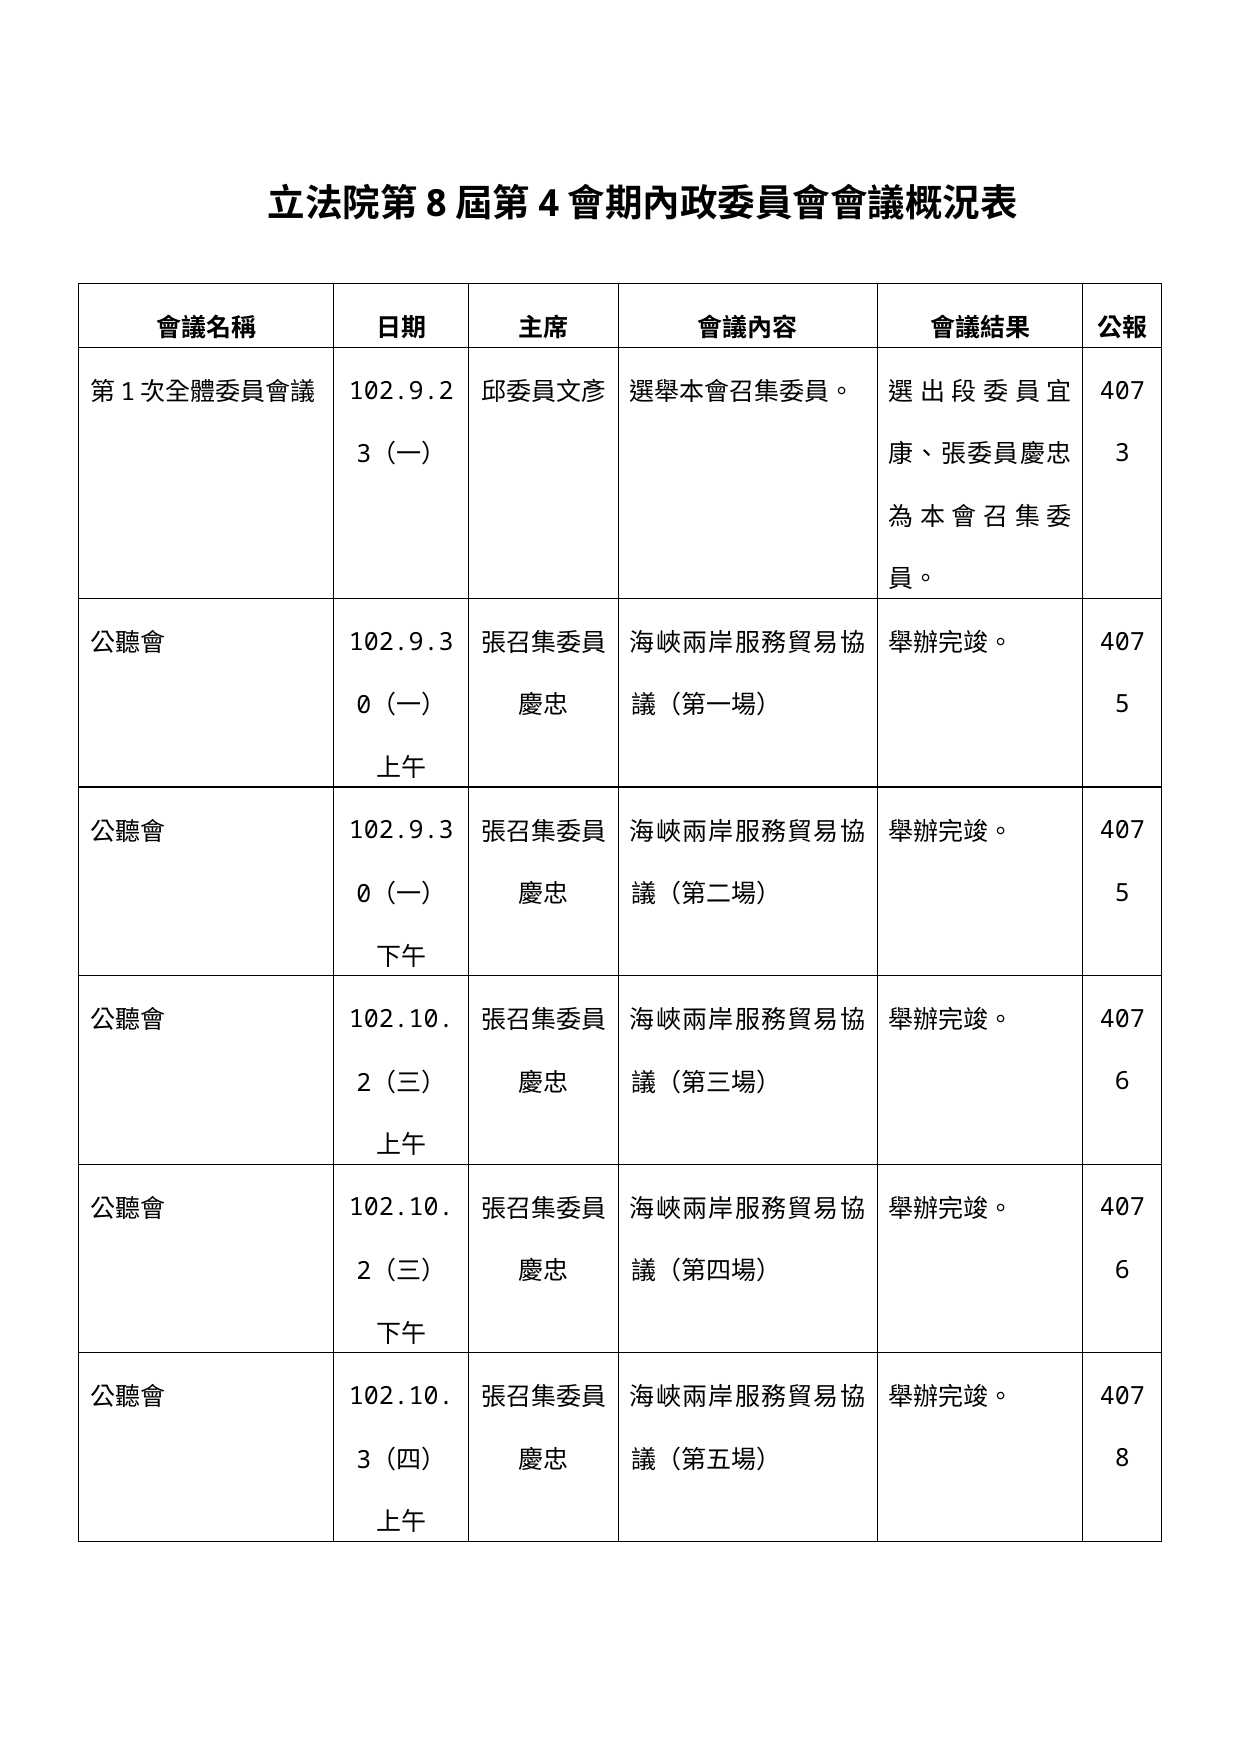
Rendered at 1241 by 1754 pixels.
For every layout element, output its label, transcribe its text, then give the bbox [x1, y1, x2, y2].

table_cell 舉辦完竣。 [878, 788, 1082, 975]
table_cell 4078 [1083, 1353, 1161, 1541]
table_cell 張召集委員慶忠 [469, 976, 618, 1163]
table_cell 第1次全體委員會議 [79, 348, 333, 598]
table_header 主席 [469, 284, 618, 347]
table_cell 公聽會 [79, 788, 333, 975]
table_header 公報 [1083, 284, 1161, 347]
table_cell 4076 [1083, 976, 1161, 1163]
table_cell 102.10.3（四） 上午 [334, 1353, 468, 1541]
table_cell 海峽兩岸服務貿易協議（第四場） [619, 1165, 877, 1352]
table_cell 102.9.30（一） 下午 [334, 788, 468, 975]
table_cell 張召集委員慶忠 [469, 1165, 618, 1352]
table_cell 舉辦完竣。 [878, 976, 1082, 1163]
table_cell 102.10.2（三） 下午 [334, 1165, 468, 1352]
table_header 會議名稱 [79, 284, 333, 347]
table_cell 102.9.23（一） [334, 348, 468, 598]
table_header 會議內容 [619, 284, 877, 347]
table_cell 4075 [1083, 788, 1161, 975]
table_cell 海峽兩岸服務貿易協議（第一場） [619, 599, 877, 786]
table_cell 102.10.2（三） 上午 [334, 976, 468, 1163]
table_cell 邱委員文彥 [469, 348, 618, 598]
table_cell 102.9.30（一） 上午 [334, 599, 468, 786]
table_cell 公聽會 [79, 599, 333, 786]
table_cell 舉辦完竣。 [878, 1353, 1082, 1541]
table_cell 海峽兩岸服務貿易協議（第三場） [619, 976, 877, 1163]
table_cell 海峽兩岸服務貿易協議（第二場） [619, 788, 877, 975]
table_cell 4075 [1083, 599, 1161, 786]
table_header 會議結果 [878, 284, 1082, 347]
table_cell 海峽兩岸服務貿易協議（第五場） [619, 1353, 877, 1541]
table_cell 公聽會 [79, 1353, 333, 1541]
table_cell 公聽會 [79, 976, 333, 1163]
table_cell 張召集委員慶忠 [469, 788, 618, 975]
table_header 日期 [334, 284, 468, 347]
table_cell 舉辦完竣。 [878, 1165, 1082, 1352]
table_cell 4073 [1083, 348, 1161, 598]
table_cell 公聽會 [79, 1165, 333, 1352]
text 立法院第8屆第4會期內政委員會會議概況表 [187, 158, 1053, 221]
table_cell 4076 [1083, 1165, 1161, 1352]
table_cell 選出段委員宜康、張委員慶忠為本會召集委員。 [878, 348, 1082, 598]
table_cell 張召集委員慶忠 [469, 1353, 618, 1541]
table_cell 舉辦完竣。 [878, 599, 1082, 786]
table_cell 張召集委員慶忠 [469, 599, 618, 786]
table_cell 選舉本會召集委員。 [619, 348, 877, 598]
